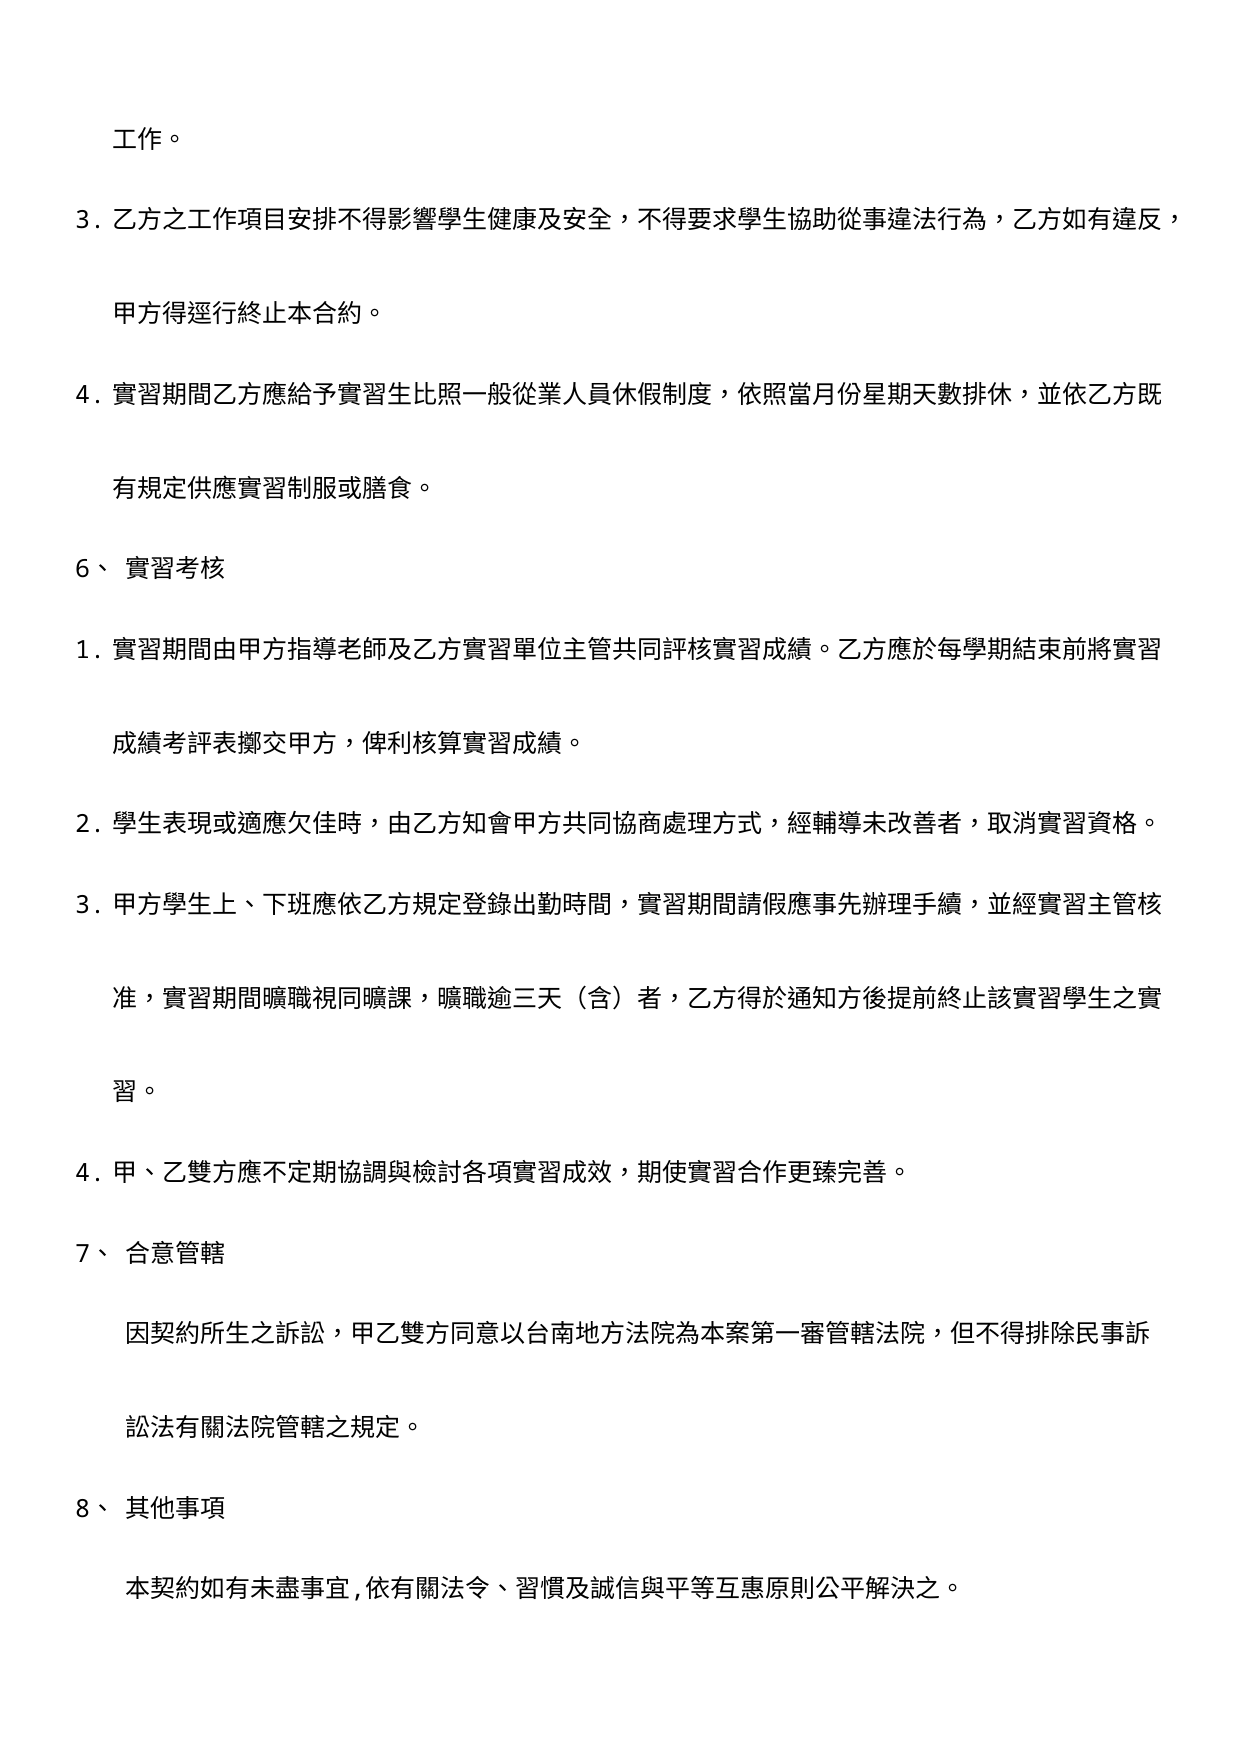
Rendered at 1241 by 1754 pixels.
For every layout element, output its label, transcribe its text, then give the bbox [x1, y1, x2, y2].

text 本契約如有未盡事宜,依有關法令、習慣及誠信與平等互惠原則公平解決之。 [125, 1545, 1165, 1608]
list 甲、乙雙方應不定期協調與檢討各項實習成效，期使實習合作更臻完善。 [75, 1129, 1165, 1191]
list 學生表現或適應欠佳時，由乙方知會甲方共同協商處理方式，經輔導未改善者，取消實習資格。 [75, 780, 1165, 843]
list 合意管轄 [75, 1209, 1165, 1272]
text 因契約所生之訴訟，甲乙雙方同意以台南地方法院為本案第一審管轄法院，但不得排除民事訴訟法有關法院管轄之規定。 [125, 1290, 1165, 1446]
list 其他事項 [75, 1464, 1165, 1527]
list 實習期間甲方定期安排實習指導老師赴乙方訪視實習學生，負責專業實務實習輔導、溝通、聯繫工作。 [75, 96, 1165, 158]
list 乙方之工作項目安排不得影響學生健康及安全，不得要求學生協助從事違法行為，乙方如有違反，甲方得逕行終止本合約。 [75, 176, 1165, 333]
list 甲方學生上、下班應依乙方規定登錄出勤時間，實習期間請假應事先辦理手續，並經實習主管核准，實習期間曠職視同曠課，曠職逾三天（含）者，乙方得於通知方後提前終止該實習學生之實習。 [75, 861, 1165, 1111]
list 實習期間乙方應給予實習生比照一般從業人員休假制度，依照當月份星期天數排休，並依乙方既有規定供應實習制服或膳食。 [75, 351, 1165, 507]
list 實習考核 [75, 525, 1165, 588]
list 實習期間由甲方指導老師及乙方實習單位主管共同評核實習成績。乙方應於每學期結束前將實習成績考評表擲交甲方，俾利核算實習成績。 [75, 606, 1165, 762]
